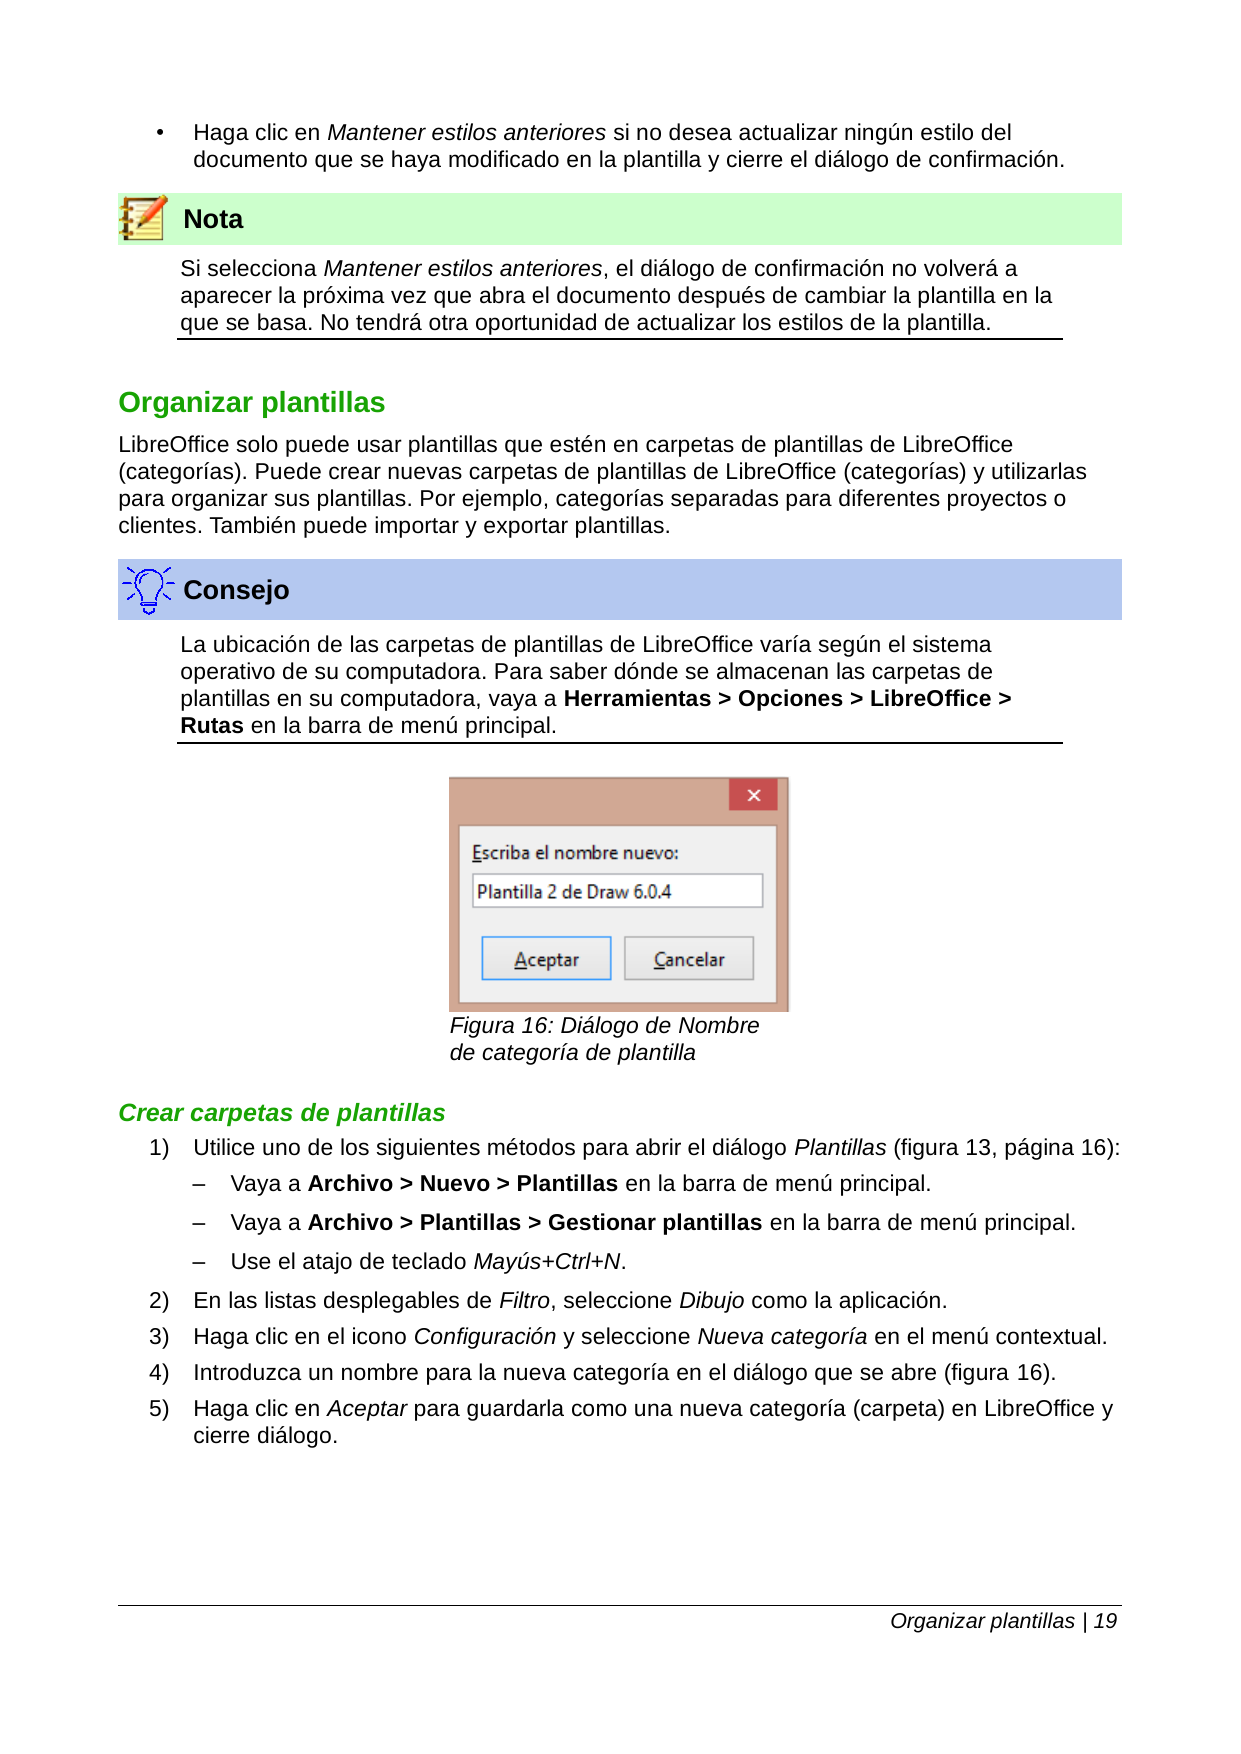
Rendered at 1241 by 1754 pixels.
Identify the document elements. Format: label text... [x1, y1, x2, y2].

list Use el atajo de teclado Mayús+Ctrl+N. [192, 1247, 1122, 1274]
text LibreOffice solo puede usar plantillas que estén en carpetas de plantillas de LibreOffice (categorías). Puede crear nuevas carpetas de plantillas de LibreOffice (categorías) y utilizarlas para organizar sus plantillas. Por ejemplo, categorías separadas para diferentes proyectos o clientes. También puede importar y exportar plantillas. [118, 430, 1122, 539]
picture [449, 776, 792, 1012]
list Haga clic en el icono Configuración y seleccione Nueva categoría en el menú contextual. [169, 1322, 1122, 1349]
picture [119, 193, 170, 244]
text Figura 16: Diálogo de Nombre de categoría de plantilla [449, 1012, 791, 1065]
list Haga clic en Aceptar para guardarla como una nueva categoría (carpeta) en LibreOffice y cierre diálogo. [169, 1394, 1122, 1448]
subtitle Organizar plantillas [118, 385, 1122, 418]
text Si selecciona Mantener estilos anteriores, el diálogo de confirmación no volverá a aparecer la próxima vez que abra el documento después de cambiar la plantilla en la que se basa. No tendrá otra oportunidad de actualizar los estilos de la plantilla. [177, 251, 1063, 338]
list Vaya a Archivo > Nuevo > Plantillas en la barra de menú principal. [192, 1169, 1122, 1196]
subtitle Nota [118, 193, 1122, 245]
list Introduzca un nombre para la nueva categoría en el diálogo que se abre (figura 16). [169, 1358, 1122, 1385]
list En las listas desplegables de Filtro, seleccione Dibujo como la aplicación. [169, 1286, 1122, 1313]
list Vaya a Archivo > Plantillas > Gestionar plantillas en la barra de menú principal. [192, 1208, 1122, 1235]
picture [119, 559, 179, 619]
list Utilice uno de los siguientes métodos para abrir el diálogo Plantillas (figura 13, página 16): [169, 1133, 1122, 1160]
list Haga clic en Mantener estilos anteriores si no desea actualizar ningún estilo del documento que se haya modificado en la plantilla y cierre el diálogo de confirmación. [156, 118, 1122, 172]
subtitle Crear carpetas de plantillas [118, 1098, 1122, 1127]
subtitle Consejo [118, 559, 1122, 620]
text La ubicación de las carpetas de plantillas de LibreOffice varía según el sistema operativo de su computadora. Para saber dónde se almacenan las carpetas de plantillas en su computadora, vaya a Herramientas > Opciones > LibreOffice > Rutas en la barra de menú principal. [177, 627, 1063, 742]
